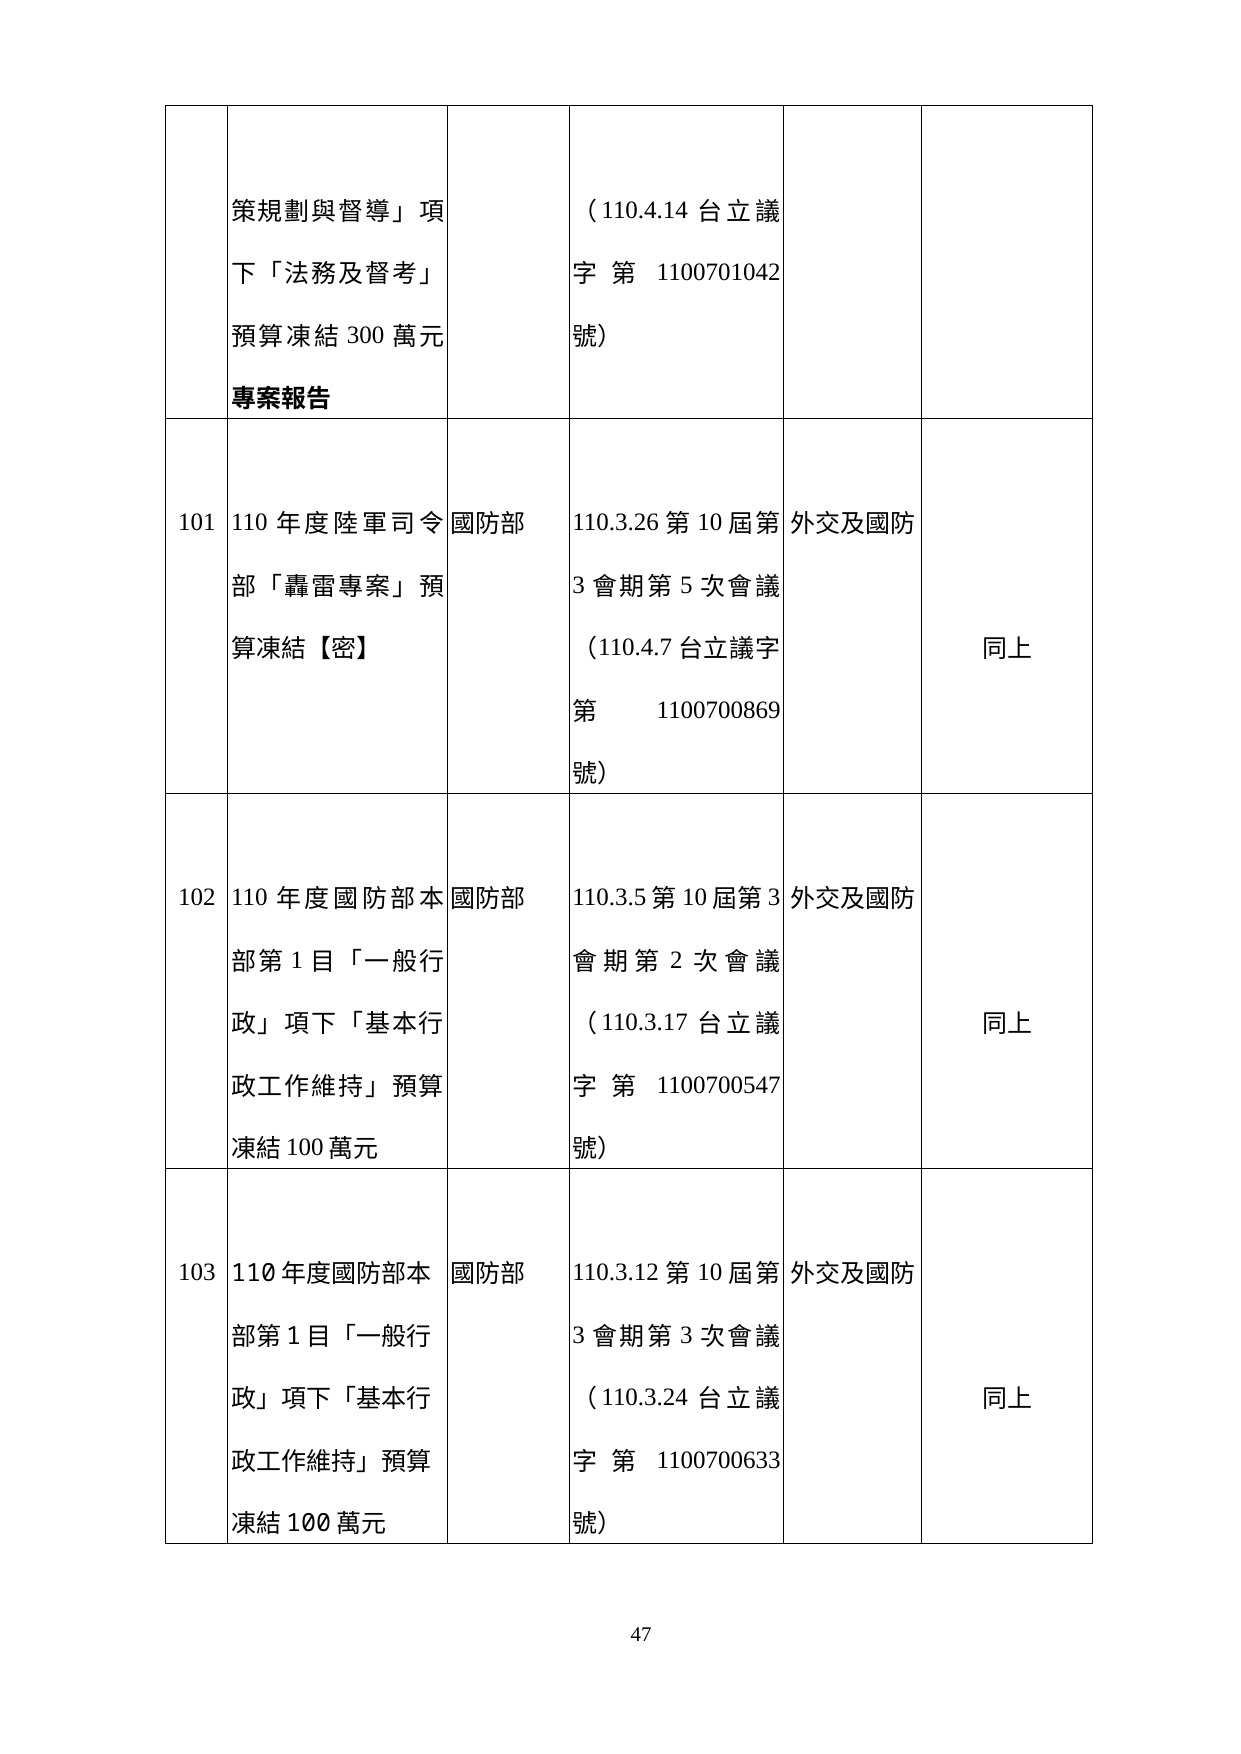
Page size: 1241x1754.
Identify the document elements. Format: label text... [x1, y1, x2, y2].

table_cell 國防部 [448, 1169, 569, 1543]
table_cell 110.3.26第10屆第3會期第5次會議（110.4.7台立議字第1100700869號） [570, 419, 783, 793]
table_cell 同上 [922, 794, 1092, 1168]
table_cell 策規劃與督導」項下「法務及督考」預算凍結300萬元專案報告 [228, 106, 447, 418]
table_cell [166, 794, 227, 1168]
table_cell 110.3.12第10屆第3會期第3次會議（110.3.24台立議字第1100700633號） [570, 1169, 783, 1543]
table_cell 外交及國防 [784, 794, 921, 1168]
table_cell [166, 419, 227, 793]
table_cell [784, 106, 921, 418]
table_cell 110年度國防部本部第1目「一般行政」項下「基本行政工作維持」預算凍結100萬元 [228, 794, 447, 1168]
table_cell 國防部 [448, 419, 569, 793]
table_cell 同上 [922, 419, 1092, 793]
table_cell 同上 [922, 1169, 1092, 1543]
table_cell 110.3.5第10屆第3會期第2次會議（110.3.17台立議字第1100700547號） [570, 794, 783, 1168]
table_cell 110年度陸軍司令部「轟雷專案」預算凍結【密】 [228, 419, 447, 793]
table_cell [166, 106, 227, 418]
table_cell [448, 106, 569, 418]
table_cell （110.4.14台立議字第1100701042號） [570, 106, 783, 418]
table_cell 110年度國防部本部第1目「一般行政」項下「基本行政工作維持」預算凍結100萬元 [228, 1169, 447, 1543]
table_cell 外交及國防 [784, 419, 921, 793]
table_cell [922, 106, 1092, 418]
table_cell [166, 1169, 227, 1543]
table_cell 外交及國防 [784, 1169, 921, 1543]
table_cell 國防部 [448, 794, 569, 1168]
